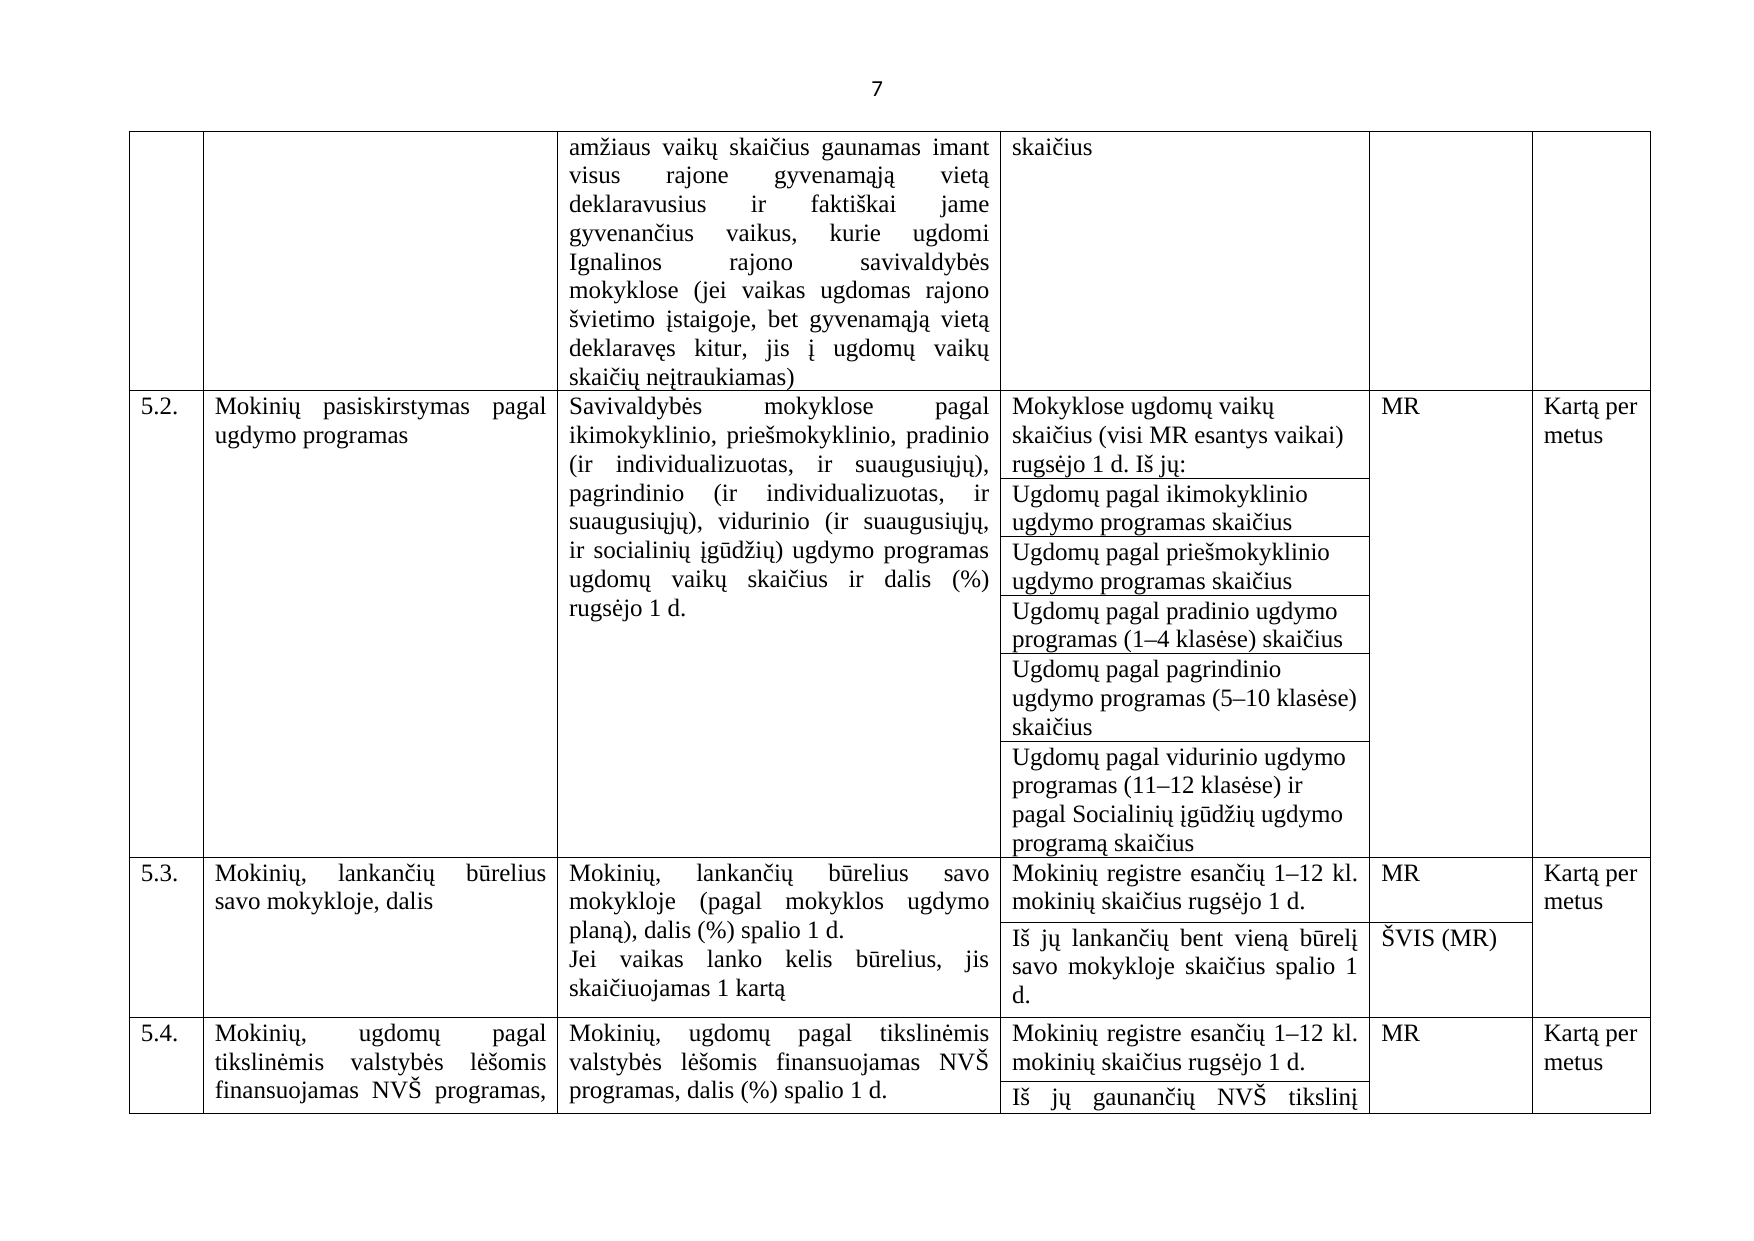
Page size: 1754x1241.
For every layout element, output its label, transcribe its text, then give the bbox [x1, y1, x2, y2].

table_cell 5.3. [130, 858, 203, 1017]
table_cell Ugdomų pagal vidurinio ugdymo programas (11–12 klasėse) ir pagal Socialinių įgūdžių ugdymo programą skaičius [1001, 742, 1369, 857]
table_cell Kartą per metus [1533, 391, 1650, 857]
table_cell MR [1370, 858, 1532, 922]
table_cell 5.4. [130, 1018, 203, 1113]
table_cell MR [1370, 391, 1532, 857]
table_cell skaičius [1001, 132, 1369, 390]
table_cell Mokinių, lankančių būrelius savo mokykloje (pagal mokyklos ugdymo planą), dalis (%) spalio 1 d. Jei vaikas lanko kelis būrelius, jis skaičiuojamas 1 kartą [558, 858, 1000, 1017]
table_cell Iš jų lankančių bent vieną būrelį savo mokykloje skaičius spalio 1 d. [1001, 923, 1369, 1017]
table_cell Mokinių, ugdomų pagal tikslinėmis valstybės lėšomis finansuojamas NVŠ programas, dalis (%) spalio 1 d. [558, 1018, 1000, 1113]
table_cell MR [1370, 1018, 1532, 1113]
table_cell amžiaus vaikų skaičius gaunamas imant visus rajone gyvenamąją vietą deklaravusius ir faktiškai jame gyvenančius vaikus, kurie ugdomi Ignalinos rajono savivaldybės mokyklose (jei vaikas ugdomas rajono švietimo įstaigoje, bet gyvenamąją vietą deklaravęs kitur, jis į ugdomų vaikų skaičių neįtraukiamas) [558, 132, 1000, 390]
table_cell Kartą per metus [1533, 858, 1650, 1017]
table_cell [1533, 132, 1650, 390]
table_cell Iš jų gaunančių NVŠ tikslinį [1001, 1082, 1369, 1113]
table_cell [204, 132, 557, 390]
table_cell Ugdomų pagal priešmokyklinio ugdymo programas skaičius [1001, 537, 1369, 595]
table_cell Kartą per metus [1533, 1018, 1650, 1113]
table_cell Ugdomų pagal ikimokyklinio ugdymo programas skaičius [1001, 479, 1369, 536]
table_cell Mokyklose ugdomų vaikų skaičius (visi MR esantys vaikai) rugsėjo 1 d. Iš jų: [1001, 391, 1369, 478]
table_cell Ugdomų pagal pagrindinio ugdymo programas (5–10 klasėse) skaičius [1001, 654, 1369, 741]
table_cell Ugdomų pagal pradinio ugdymo programas (1–4 klasėse) skaičius [1001, 596, 1369, 653]
table_cell Savivaldybės mokyklose pagal ikimokyklinio, priešmokyklinio, pradinio (ir individualizuotas, ir suaugusiųjų), pagrindinio (ir individualizuotas, ir suaugusiųjų), vidurinio (ir suaugusiųjų, ir socialinių įgūdžių) ugdymo programas ugdomų vaikų skaičius ir dalis (%) rugsėjo 1 d. [558, 391, 1000, 857]
table_cell ŠVIS (MR) [1370, 923, 1532, 1017]
table_cell [130, 132, 203, 390]
table_cell Mokinių registre esančių 1–12 kl. mokinių skaičius rugsėjo 1 d. [1001, 858, 1369, 922]
table_cell Mokinių, ugdomų pagal tikslinėmis valstybės lėšomis finansuojamas NVŠ programas, [204, 1018, 557, 1113]
table_cell Mokinių registre esančių 1–12 kl. mokinių skaičius rugsėjo 1 d. [1001, 1018, 1369, 1081]
table_cell 5.2. [130, 391, 203, 857]
table_cell [1370, 132, 1532, 390]
table_cell Mokinių, lankančių būrelius savo mokykloje, dalis [204, 858, 557, 1017]
table_cell Mokinių pasiskirstymas pagal ugdymo programas [204, 391, 557, 857]
